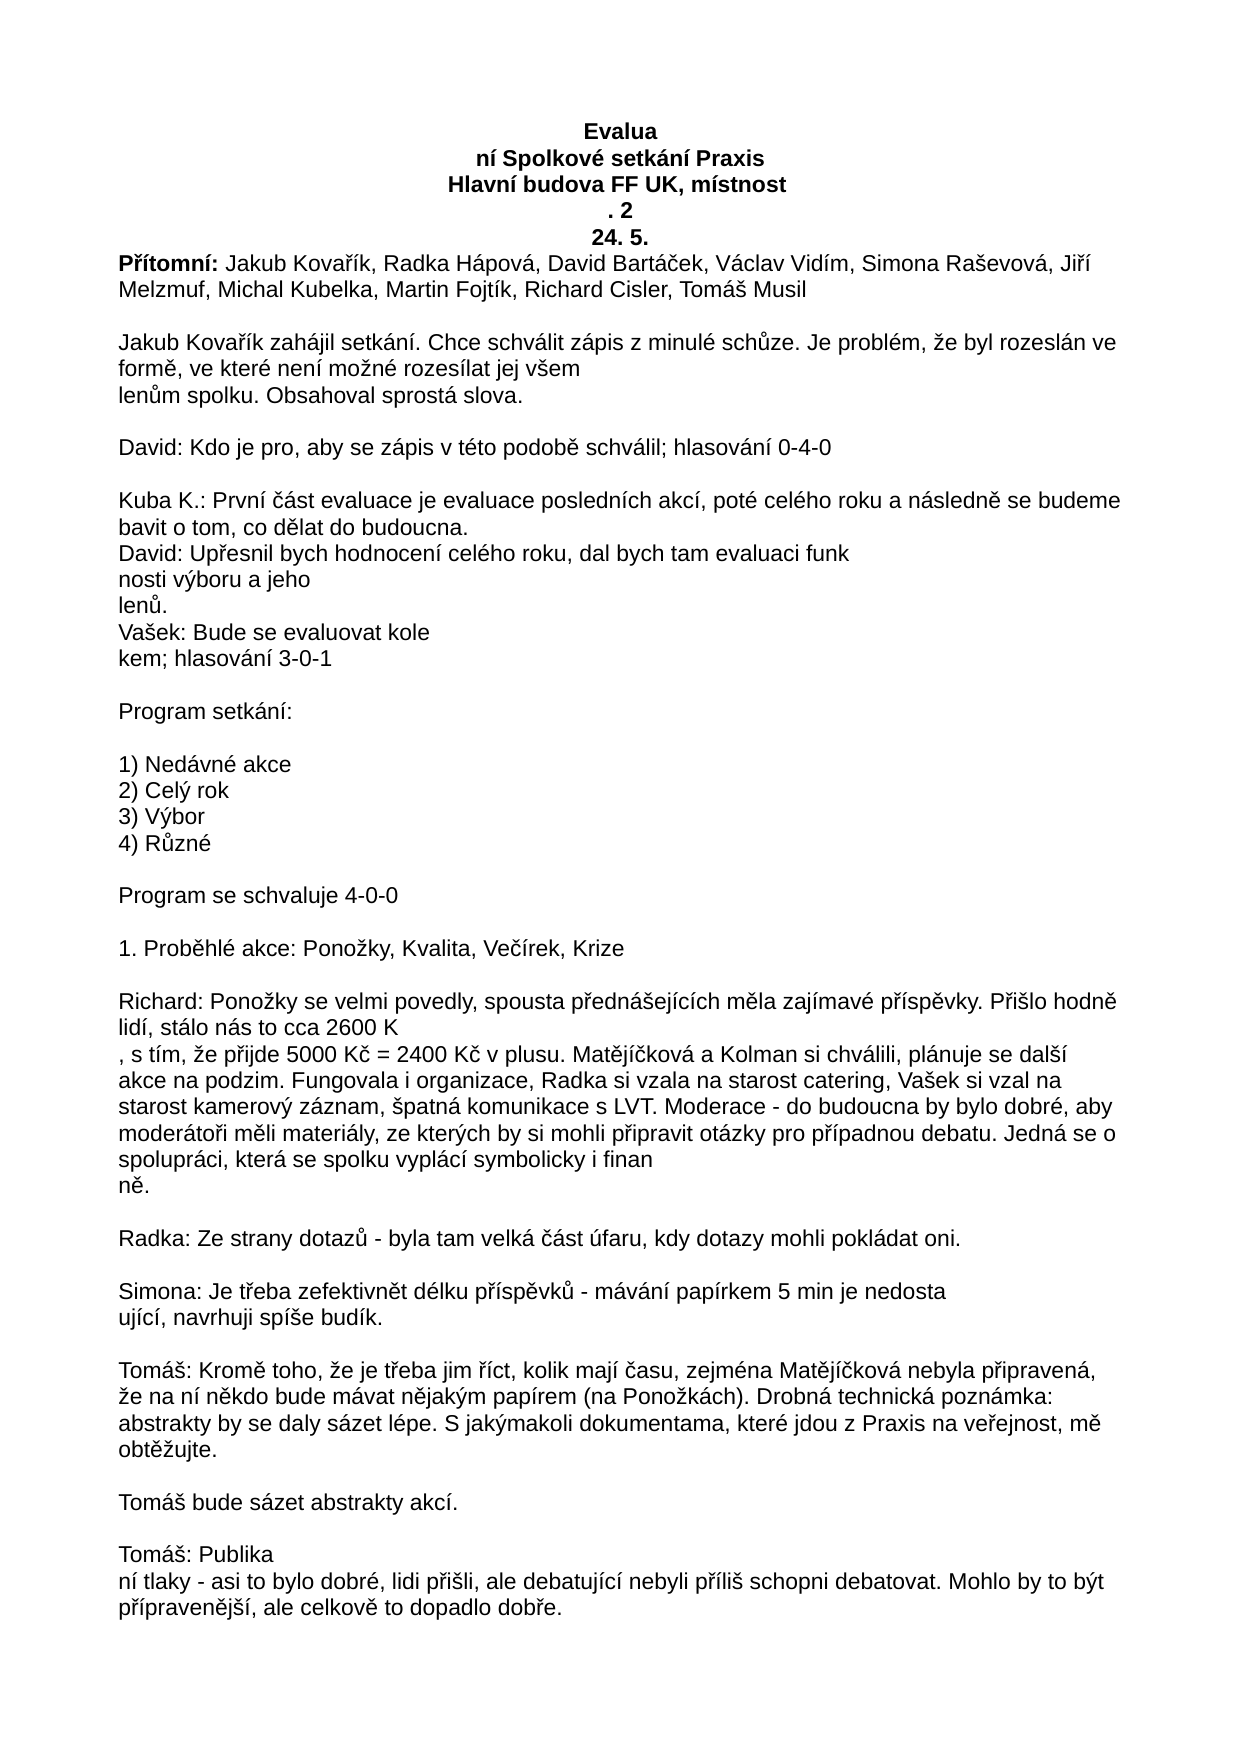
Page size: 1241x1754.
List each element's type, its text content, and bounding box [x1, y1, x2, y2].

text Jakub Kovařík zahájil setkání. Chce schválit zápis z minulé schůze. Je problém, že byl rozeslán ve formě, ve které není možné rozesílat jej všem [118, 329, 1122, 382]
text 3) Výbor [118, 803, 1122, 830]
text Radka: Ze strany dotazů - byla tam velká část úfaru, kdy dotazy mohli pokládat oni. [118, 1225, 1122, 1251]
text Richard: Ponožky se velmi povedly, spousta přednášejících měla zajímavé příspěvky. Přišlo hodně lidí, stálo nás to cca 2600 K [118, 988, 1122, 1041]
text nosti výboru a jeho [118, 566, 1122, 592]
text ně. [118, 1172, 1122, 1199]
text lenů. [118, 592, 1122, 619]
text Evalua [118, 118, 1122, 144]
text ní Spolkové setkání Praxis [118, 144, 1122, 171]
text ující, navrhuji spíše budík. [118, 1304, 1122, 1330]
text 2) Celý rok [118, 777, 1122, 803]
text Tomáš: Publika [118, 1541, 1122, 1568]
text Hlavní budova FF UK, místnost [118, 171, 1122, 197]
text Program setkání: [118, 698, 1122, 724]
text 1) Nedávné akce [118, 751, 1122, 777]
text 4) Různé [118, 830, 1122, 856]
text Vašek: Bude se evaluovat kole [118, 619, 1122, 645]
text Přítomní: Jakub Kovařík, Radka Hápová, David Bartáček, Václav Vidím, Simona Raševová, Jiří Melzmuf, Michal Kubelka, Martin Fojtík, Richard Cisler, Tomáš Musil [118, 250, 1122, 303]
text 24. 5. [118, 223, 1122, 250]
text Simona: Je třeba zefektivnět délku příspěvků - mávání papírkem 5 min je nedosta [118, 1278, 1122, 1304]
text Program se schvaluje 4-0-0 1. Proběhlé akce: Ponožky, Kvalita, Večírek, Krize [118, 882, 1122, 961]
text ní tlaky - asi to bylo dobré, lidi přišli, ale debatující nebyli příliš schopni debatovat. Mohlo by to být přípravenější, ale celkově to dopadlo dobře. [118, 1568, 1122, 1620]
text Tomáš bude sázet abstrakty akcí. [118, 1488, 1122, 1515]
text Tomáš: Kromě toho, že je třeba jim říct, kolik mají času, zejména Matějíčková nebyla připravená, že na ní někdo bude mávat nějakým papírem (na Ponožkách). Drobná technická poznámka: abstrakty by se daly sázet lépe. S jakýmakoli dokumentama, které jdou z Praxis na veřejnost, mě obtěžujte. [118, 1357, 1122, 1462]
text , s tím, že přijde 5000 Kč = 2400 Kč v plusu. Matějíčková a Kolman si chválili, plánuje se další akce na podzim. Fungovala i organizace, Radka si vzala na starost catering, Vašek si vzal na starost kamerový záznam, špatná komunikace s LVT. Moderace - do budoucna by bylo dobré, aby moderátoři měli materiály, ze kterých by si mohli připravit otázky pro případnou debatu. Jedná se o spolupráci, která se spolku vyplácí symbolicky i finan [118, 1041, 1122, 1172]
text lenům spolku. Obsahoval sprostá slova. David: Kdo je pro, aby se zápis v této podobě schválil; hlasování 0-4-0 Kuba K.: První část evaluace je evaluace posledních akcí, poté celého roku a následně se budeme bavit o tom, co dělat do budoucna. David: Upřesnil bych hodnocení celého roku, dal bych tam evaluaci funk [118, 382, 1122, 566]
text kem; hlasování 3-0-1 [118, 645, 1122, 672]
text . 2 [118, 197, 1122, 223]
